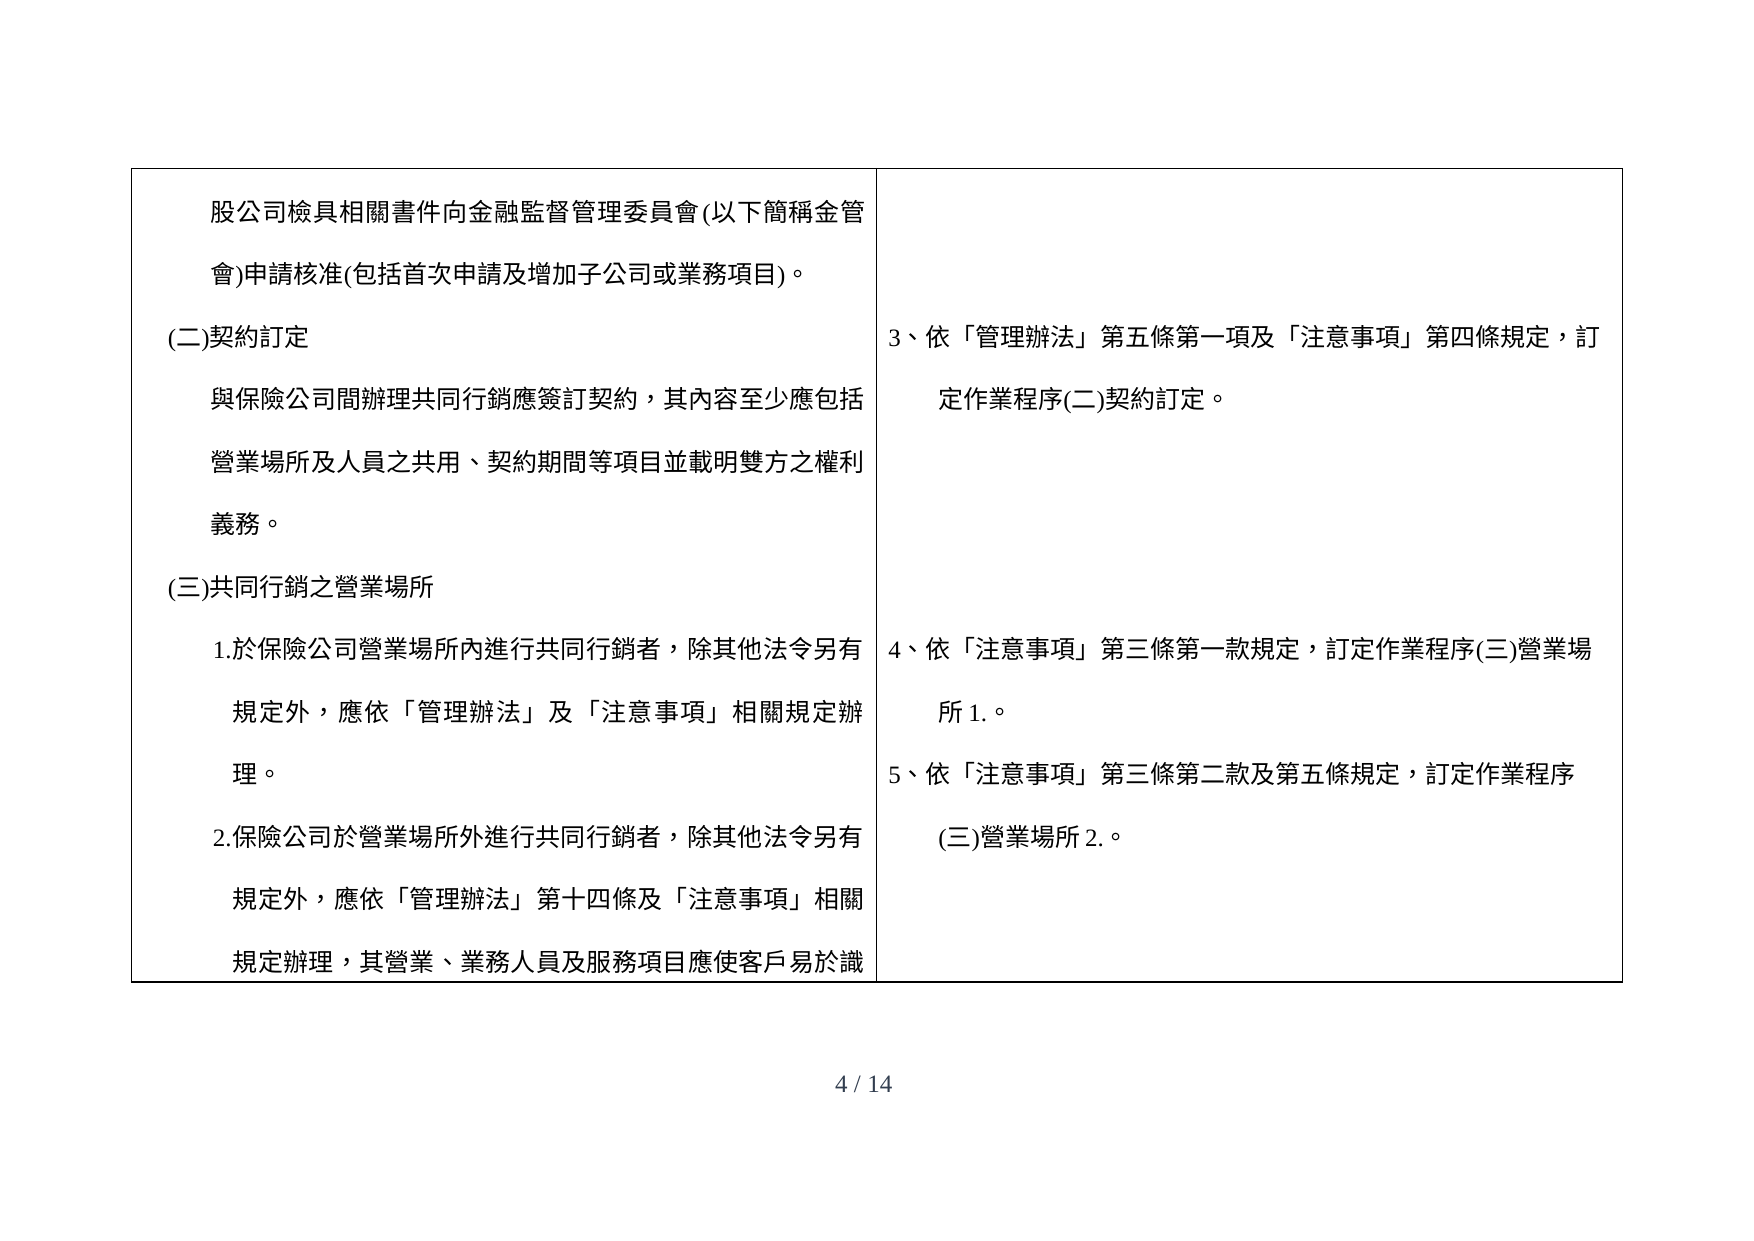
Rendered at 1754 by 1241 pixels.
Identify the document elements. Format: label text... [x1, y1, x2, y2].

table_cell 依「注意事項」第十二條第一款及第十三條規定訂定本項。 依「管理辦法」第四條第一項及「注意事項」第三條第一款規定，訂定作業程序(一)業務申請。 依「管理辦法」第五條第一項及「注意事項」第四條規定，訂定作業程序(二)契約訂定。 依「注意事項」第三條第一款規定，訂定作業程序(三)營業場所1.。 依「注意事項」第三條第二款及第五條規定，訂定作業程序(三)營業場所2.。 依「注意事項」第十二條第二款規定，訂定作業程序(四)人員管理序文。 依「管理辦法」第八條第一項及「注意事項」第六條第一項規定，訂定作業程序(四)人員管理1.。 依「管理辦法」第八條第一項及「注意事項」第六條第二項規定，訂定作業程序(四)人員管理2.。 依「管理辦法」第八條第二項規定，訂定作業程序(四)人員管理3.。 依「注意事項」第七條規定，訂定作業程序(五)作業管理1.。 依「注意事項」第九條規定，訂定作業程序(五)作業管理2.。 依「注意事項」第十條第一項規定，訂定作業程序(五)作業管理3.。 依「注意事項」第十條第二項規定，訂定作業程序(五)作業管理4.。 依「注意事項」第十一條第一項規定，訂定作業程序(五)作業管理5.。 依「注意事項」第十一條第二項規定，訂定作業程序(五)作業管理6.。 依「注意事項」第八條前段規定，訂定作業程序(六)客戶交易爭議處理及責任歸屬1.。 依「注意事項」第八條後段規定，訂定作業程序(六)客戶交易爭議處理及責任歸屬2.。 依「注意事項」第十二條第三款至第四款規定，訂定作業程序(六)客戶交易爭議處理及責任歸屬3.。 依「管理辦法」第十條至第十三條及「注意事項」第十二條第五款規定，訂定作業程序(七)運用客戶資料之管理。 [877, 169, 1622, 981]
table_cell 股公司檢具相關書件向金融監督管理委員會(以下簡稱金管會)申請核准(包括首次申請及增加子公司或業務項目)。 (二)契約訂定 與保險公司間辦理共同行銷應簽訂契約，其內容至少應包括營業場所及人員之共用、契約期間等項目並載明雙方之權利義務。 (三)共同行銷之營業場所 1.於保險公司營業場所內進行共同行銷者，除其他法令另有規定外，應依「管理辦法」及「注意事項」相關規定辦理。 2.保險公司於營業場所外進行共同行銷者，除其他法令另有規定外，應依「管理辦法」第十四條及「注意事項」相關規定辦理，其營業、業務人員及服務項目應使客戶易於識 [132, 169, 876, 981]
